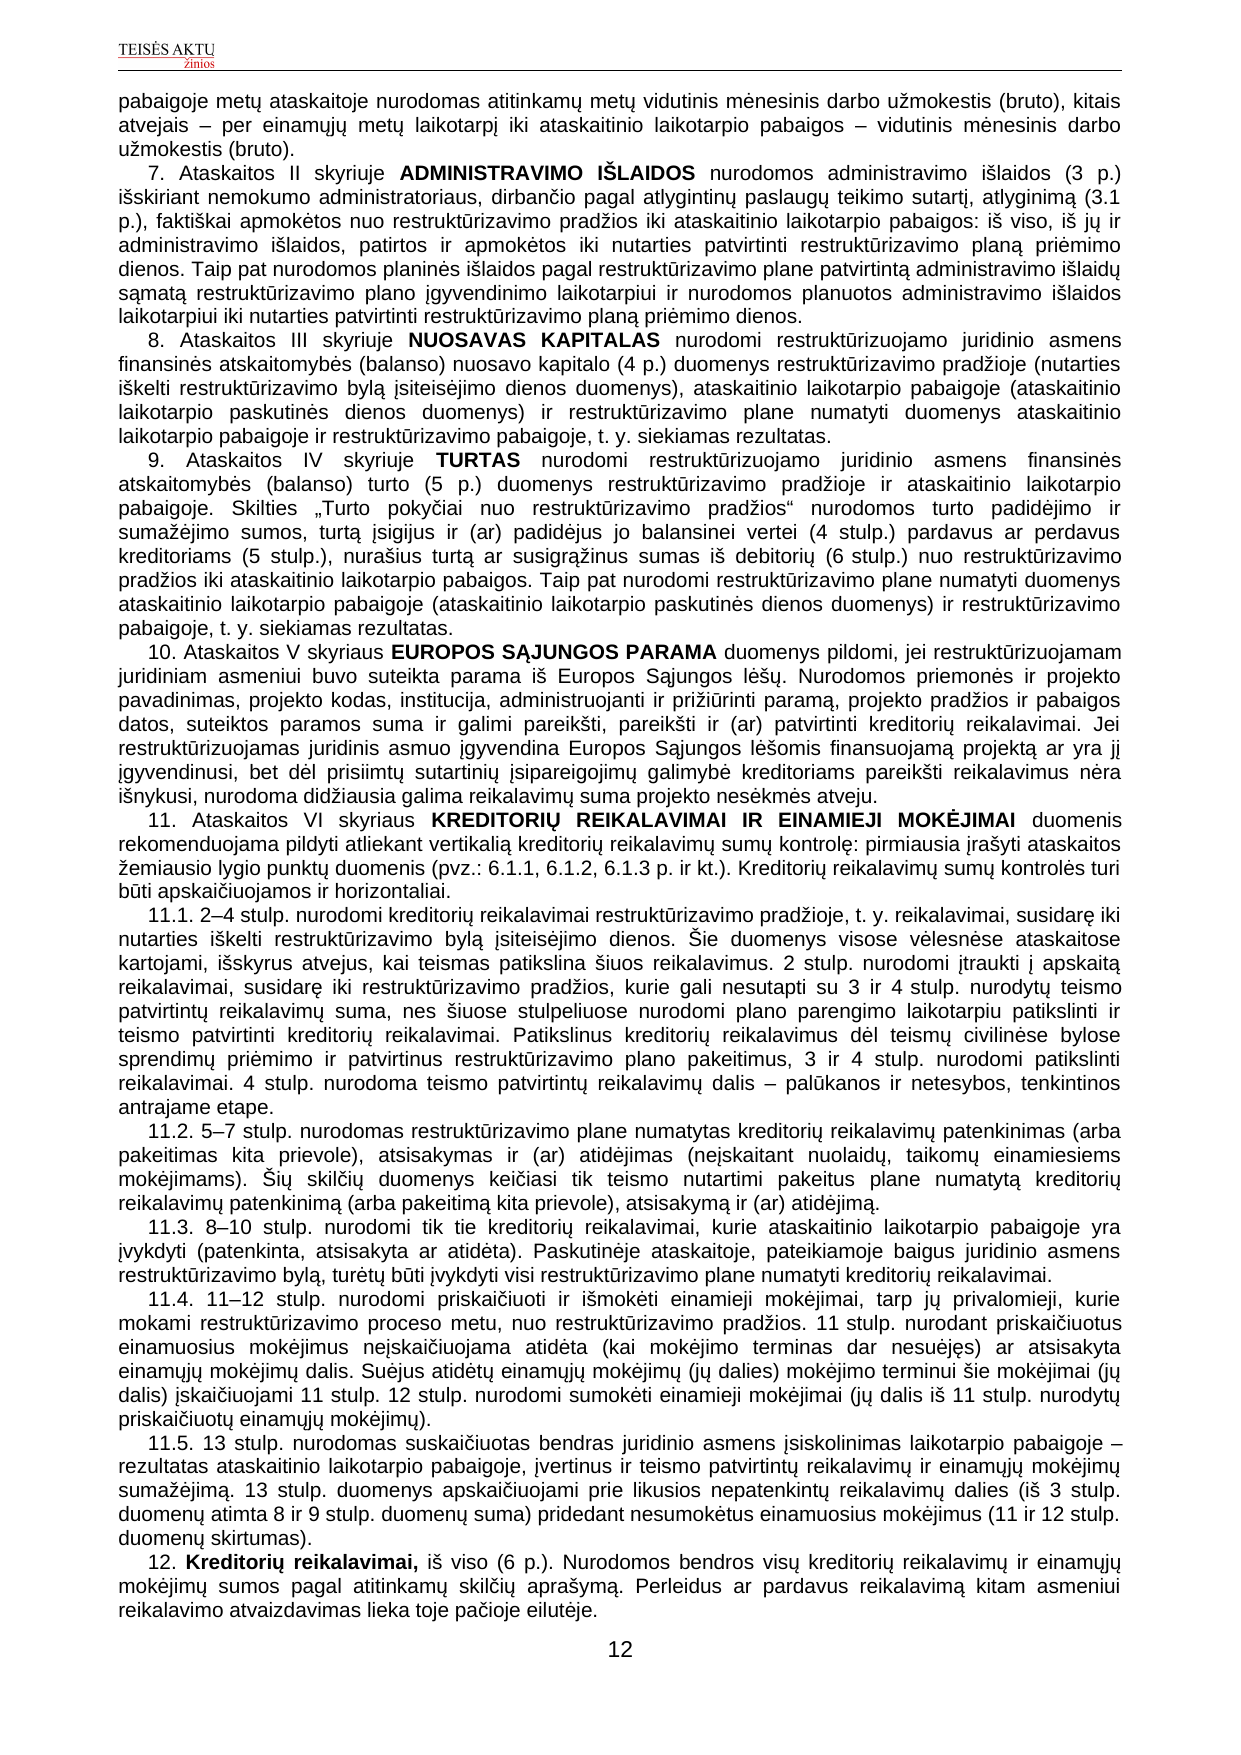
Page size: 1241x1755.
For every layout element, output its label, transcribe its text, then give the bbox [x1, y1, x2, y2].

text 11.2. 5–7 stulp. nurodomas restruktūrizavimo plane numatytas kreditorių reikalavimų patenkinimas (arba pakeitimas kita prievole), atsisakymas ir (ar) atidėjimas (neįskaitant nuolaidų, taikomų einamiesiems mokėjimams). Šių skilčių duomenys keičiasi tik teismo nutartimi pakeitus plane numatytą kreditorių reikalavimų patenkinimą (arba pakeitimą kita prievole), atsisakymą ir (ar) atidėjimą. [118, 1119, 1122, 1215]
text 7. Ataskaitos II skyriuje ADMINISTRAVIMO IŠLAIDOS nurodomos administravimo išlaidos (3 p.) išskiriant nemokumo administratoriaus, dirbančio pagal atlygintinų paslaugų teikimo sutartį, atlyginimą (3.1 p.), faktiškai apmokėtos nuo restruktūrizavimo pradžios iki ataskaitinio laikotarpio pabaigos: iš viso, iš jų ir administravimo išlaidos, patirtos ir apmokėtos iki nutarties patvirtinti restruktūrizavimo planą priėmimo dienos. Taip pat nurodomos planinės išlaidos pagal restruktūrizavimo plane patvirtintą administravimo išlaidų sąmatą restruktūrizavimo plano įgyvendinimo laikotarpiui ir nurodomos planuotos administravimo išlaidos laikotarpiui iki nutarties patvirtinti restruktūrizavimo planą priėmimo dienos. [118, 161, 1122, 328]
text 11. Ataskaitos VI skyriaus KREDITORIŲ REIKALAVIMAI IR EINAMIEJI MOKĖJIMAI duomenis rekomenduojama pildyti atliekant vertikalią kreditorių reikalavimų sumų kontrolę: pirmiausia įrašyti ataskaitos žemiausio lygio punktų duomenis (pvz.: 6.1.1, 6.1.2, 6.1.3 p. ir kt.). Kreditorių reikalavimų sumų kontrolės turi būti apskaičiuojamos ir horizontaliai. [118, 807, 1122, 903]
text 11.4. 11–12 stulp. nurodomi priskaičiuoti ir išmokėti einamieji mokėjimai, tarp jų privalomieji, kurie mokami restruktūrizavimo proceso metu, nuo restruktūrizavimo pradžios. 11 stulp. nurodant priskaičiuotus einamuosius mokėjimus neįskaičiuojama atidėta (kai mokėjimo terminas dar nesuėjęs) ar atsisakyta einamųjų mokėjimų dalis. Suėjus atidėtų einamųjų mokėjimų (jų dalies) mokėjimo terminui šie mokėjimai (jų dalis) įskaičiuojami 11 stulp. 12 stulp. nurodomi sumokėti einamieji mokėjimai (jų dalis iš 11 stulp. nurodytų priskaičiuotų einamųjų mokėjimų). [118, 1287, 1122, 1430]
text 9. Ataskaitos IV skyriuje TURTAS nurodomi restruktūrizuojamo juridinio asmens finansinės atskaitomybės (balanso) turto (5 p.) duomenys restruktūrizavimo pradžioje ir ataskaitinio laikotarpio pabaigoje. Skilties „Turto pokyčiai nuo restruktūrizavimo pradžios“ nurodomos turto padidėjimo ir sumažėjimo sumos, turtą įsigijus ir (ar) padidėjus jo balansinei vertei (4 stulp.) pardavus ar perdavus kreditoriams (5 stulp.), nurašius turtą ar susigrąžinus sumas iš debitorių (6 stulp.) nuo restruktūrizavimo pradžios iki ataskaitinio laikotarpio pabaigos. Taip pat nurodomi restruktūrizavimo plane numatyti duomenys ataskaitinio laikotarpio pabaigoje (ataskaitinio laikotarpio paskutinės dienos duomenys) ir restruktūrizavimo pabaigoje, t. y. siekiamas rezultatas. [118, 448, 1122, 640]
text 11.1. 2–4 stulp. nurodomi kreditorių reikalavimai restruktūrizavimo pradžioje, t. y. reikalavimai, susidarę iki nutarties iškelti restruktūrizavimo bylą įsiteisėjimo dienos. Šie duomenys visose vėlesnėse ataskaitose kartojami, išskyrus atvejus, kai teismas patikslina šiuos reikalavimus. 2 stulp. nurodomi įtraukti į apskaitą reikalavimai, susidarę iki restruktūrizavimo pradžios, kurie gali nesutapti su 3 ir 4 stulp. nurodytų teismo patvirtintų reikalavimų suma, nes šiuose stulpeliuose nurodomi plano parengimo laikotarpiu patikslinti ir teismo patvirtinti kreditorių reikalavimai. Patikslinus kreditorių reikalavimus dėl teismų civilinėse bylose sprendimų priėmimo ir patvirtinus restruktūrizavimo plano pakeitimus, 3 ir 4 stulp. nurodomi patikslinti reikalavimai. 4 stulp. nurodoma teismo patvirtintų reikalavimų dalis – palūkanos ir netesybos, tenkintinos antrajame etape. [118, 903, 1122, 1119]
text 8. Ataskaitos III skyriuje NUOSAVAS KAPITALAS nurodomi restruktūrizuojamo juridinio asmens finansinės atskaitomybės (balanso) nuosavo kapitalo (4 p.) duomenys restruktūrizavimo pradžioje (nutarties iškelti restruktūrizavimo bylą įsiteisėjimo dienos duomenys), ataskaitinio laikotarpio pabaigoje (ataskaitinio laikotarpio paskutinės dienos duomenys) ir restruktūrizavimo plane numatyti duomenys ataskaitinio laikotarpio pabaigoje ir restruktūrizavimo pabaigoje, t. y. siekiamas rezultatas. [118, 328, 1122, 448]
text 10. Ataskaitos V skyriaus EUROPOS SĄJUNGOS PARAMA duomenys pildomi, jei restruktūrizuojamam juridiniam asmeniui buvo suteikta parama iš Europos Sąjungos lėšų. Nurodomos priemonės ir projekto pavadinimas, projekto kodas, institucija, administruojanti ir prižiūrinti paramą, projekto pradžios ir pabaigos datos, suteiktos paramos suma ir galimi pareikšti, pareikšti ir (ar) patvirtinti kreditorių reikalavimai. Jei restruktūrizuojamas juridinis asmuo įgyvendina Europos Sąjungos lėšomis finansuojamą projektą ar yra jį įgyvendinusi, bet dėl prisiimtų sutartinių įsipareigojimų galimybė kreditoriams pareikšti reikalavimus nėra išnykusi, nurodoma didžiausia galima reikalavimų suma projekto nesėkmės atveju. [118, 640, 1122, 807]
text pabaigoje metų ataskaitoje nurodomas atitinkamų metų vidutinis mėnesinis darbo užmokestis (bruto), kitais atvejais – per einamųjų metų laikotarpį iki ataskaitinio laikotarpio pabaigos – vidutinis mėnesinis darbo užmokestis (bruto). [118, 89, 1122, 161]
text 11.3. 8–10 stulp. nurodomi tik tie kreditorių reikalavimai, kurie ataskaitinio laikotarpio pabaigoje yra įvykdyti (patenkinta, atsisakyta ar atidėta). Paskutinėje ataskaitoje, pateikiamoje baigus juridinio asmens restruktūrizavimo bylą, turėtų būti įvykdyti visi restruktūrizavimo plane numatyti kreditorių reikalavimai. [118, 1215, 1122, 1287]
text 11.5. 13 stulp. nurodomas suskaičiuotas bendras juridinio asmens įsiskolinimas laikotarpio pabaigoje – rezultatas ataskaitinio laikotarpio pabaigoje, įvertinus ir teismo patvirtintų reikalavimų ir einamųjų mokėjimų sumažėjimą. 13 stulp. duomenys apskaičiuojami prie likusios nepatenkintų reikalavimų dalies (iš 3 stulp. duomenų atimta 8 ir 9 stulp. duomenų suma) pridedant nesumokėtus einamuosius mokėjimus (11 ir 12 stulp. duomenų skirtumas). [118, 1430, 1122, 1550]
text 12. Kreditorių reikalavimai, iš viso (6 p.). Nurodomos bendros visų kreditorių reikalavimų ir einamųjų mokėjimų sumos pagal atitinkamų skilčių aprašymą. Perleidus ar pardavus reikalavimą kitam asmeniui reikalavimo atvaizdavimas lieka toje pačioje eilutėje. [118, 1550, 1122, 1622]
